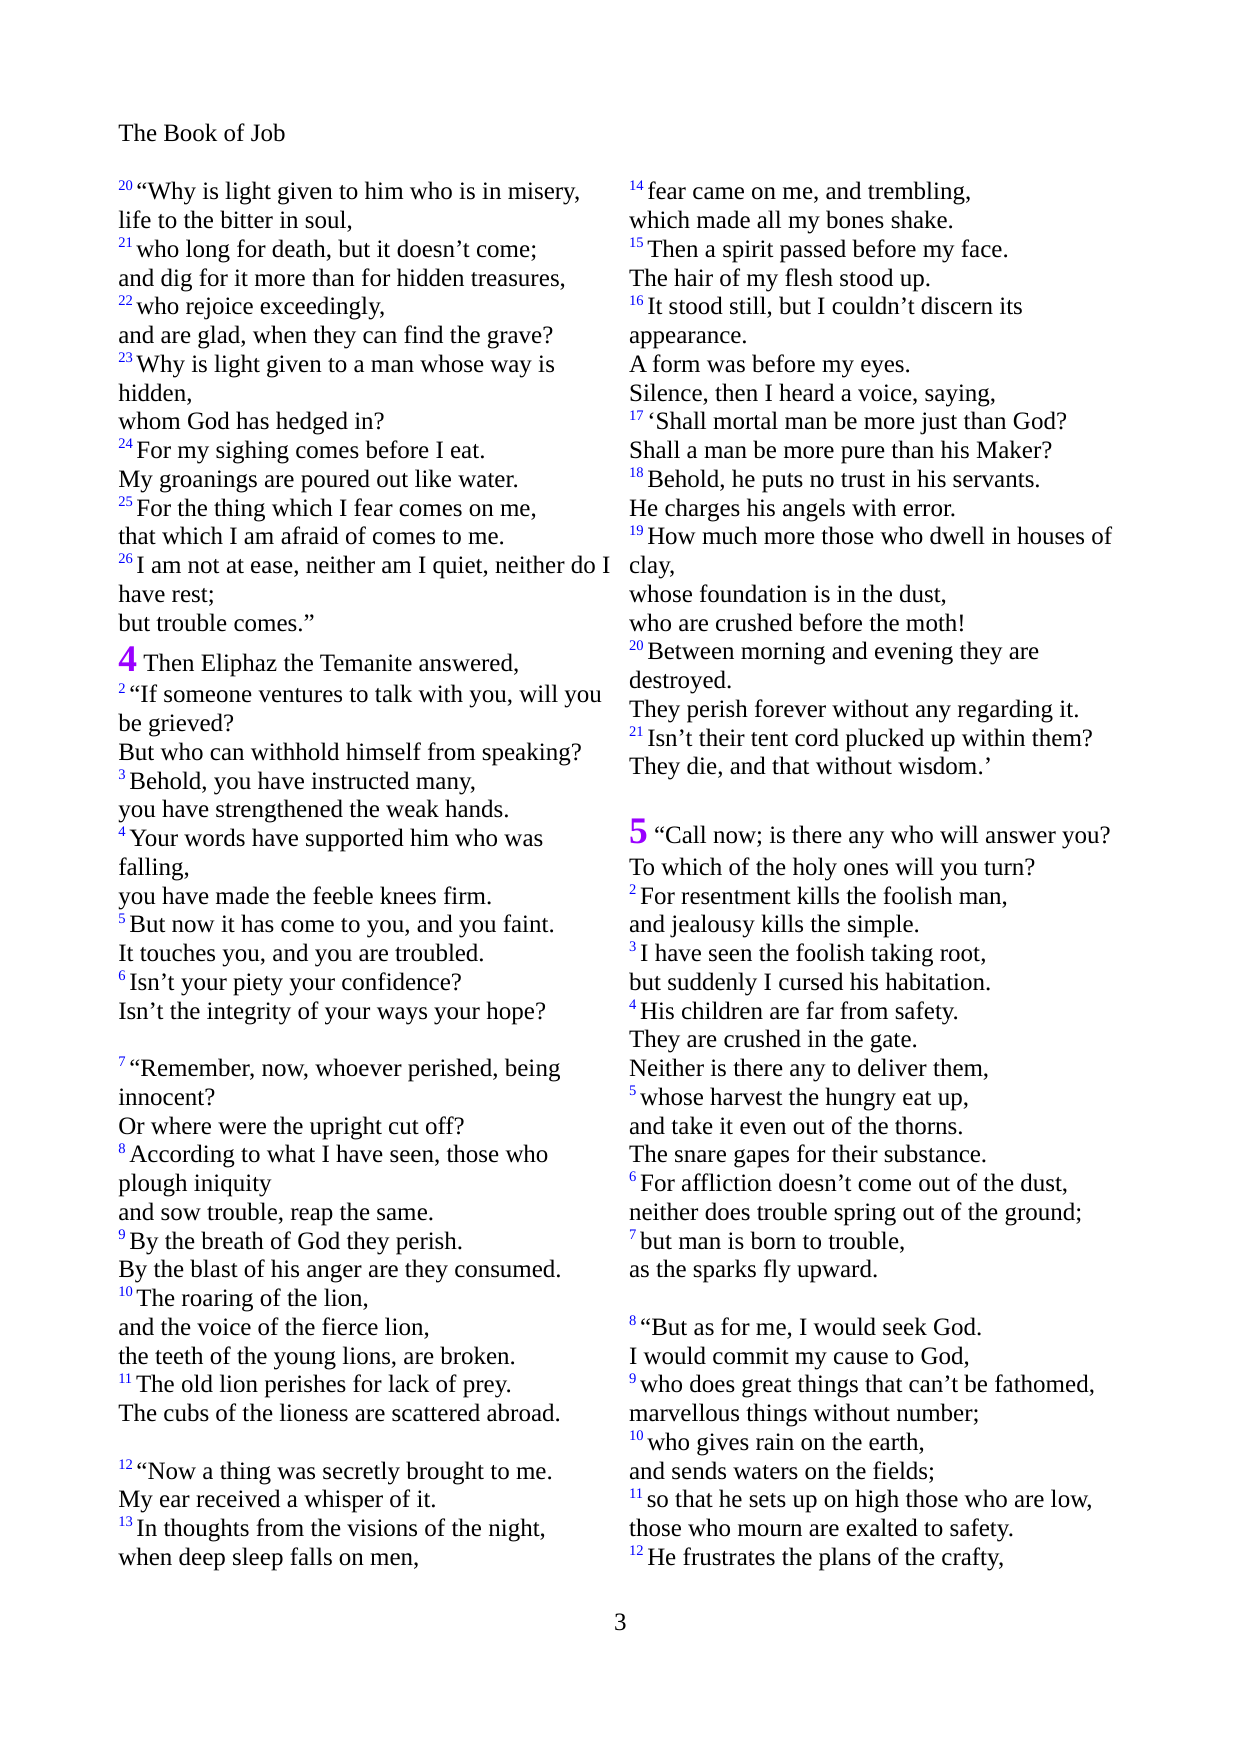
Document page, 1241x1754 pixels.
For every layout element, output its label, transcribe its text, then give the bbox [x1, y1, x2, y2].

text But who can withhold himself from speaking? [118, 737, 611, 766]
text and take it even out of the thorns. [629, 1111, 1122, 1139]
text 23 Why is light given to a man whose way is hidden, [118, 349, 611, 406]
text 24 For my sighing comes before I eat. [118, 435, 611, 464]
text 15 Then a spirit passed before my face. [629, 234, 1122, 263]
text those who mourn are exalted to safety. [629, 1513, 1122, 1542]
text 6 For affliction doesn’t come out of the dust, [629, 1168, 1122, 1197]
text He charges his angels with error. [629, 493, 1122, 521]
text 5 But now it has come to you, and you faint. [118, 909, 611, 938]
text 20 Between morning and evening they are destroyed. [629, 636, 1122, 694]
text 8 According to what I have seen, those who plough iniquity [118, 1139, 611, 1197]
text but trouble comes.” [118, 608, 611, 636]
text 7 but man is born to trouble, [629, 1226, 1122, 1254]
text 20 “Why is light given to him who is in misery, [118, 176, 611, 205]
text and the voice of the fierce lion, [118, 1312, 611, 1341]
text neither does trouble spring out of the ground; [629, 1197, 1122, 1226]
text The hair of my flesh stood up. [629, 263, 1122, 291]
text 2 For resentment kills the foolish man, [629, 881, 1122, 909]
text and sends waters on the fields; [629, 1456, 1122, 1484]
text who are crushed before the moth! [629, 608, 1122, 636]
text 3 I have seen the foolish taking root, [629, 938, 1122, 967]
text I would commit my cause to God, [629, 1341, 1122, 1369]
text 4 Then Eliphaz the Temanite answered, [118, 636, 611, 679]
text 9 who does great things that can’t be fathomed, [629, 1369, 1122, 1398]
text 5 “Call now; is there any who will answer you? [629, 809, 1122, 852]
text and sow trouble, reap the same. [118, 1197, 611, 1226]
text 18 Behold, he puts no trust in his servants. [629, 464, 1122, 493]
text the teeth of the young lions, are broken. [118, 1341, 611, 1369]
text 4 His children are far from safety. [629, 996, 1122, 1024]
text 21 Isn’t their tent cord plucked up within them? [629, 723, 1122, 751]
text and jealousy kills the simple. [629, 909, 1122, 938]
text To which of the holy ones will you turn? [629, 852, 1122, 881]
text The cubs of the lioness are scattered abroad. [118, 1398, 611, 1427]
text My ear received a whisper of it. [118, 1484, 611, 1513]
text 12 “Now a thing was secretly brought to me. [118, 1456, 611, 1484]
text 11 so that he sets up on high those who are low, [629, 1484, 1122, 1513]
text 2 “If someone ventures to talk with you, will you be grieved? [118, 679, 611, 737]
text 8 “But as for me, I would seek God. [629, 1312, 1122, 1341]
text 19 How much more those who dwell in houses of clay, [629, 521, 1122, 579]
text 9 By the breath of God they perish. [118, 1226, 611, 1254]
text 22 who rejoice exceedingly, [118, 291, 611, 320]
text you have made the feeble knees firm. [118, 881, 611, 909]
text 4 Your words have supported him who was falling, [118, 823, 611, 881]
text 3 Behold, you have instructed many, [118, 766, 611, 794]
text when deep sleep falls on men, [118, 1542, 611, 1571]
text 16 It stood still, but I couldn’t discern its appearance. [629, 291, 1122, 349]
text They are crushed in the gate. [629, 1024, 1122, 1053]
text It touches you, and you are troubled. [118, 938, 611, 967]
text as the sparks fly upward. [629, 1254, 1122, 1283]
text that which I am afraid of comes to me. [118, 521, 611, 550]
text 14 fear came on me, and trembling, [629, 176, 1122, 205]
text 25 For the thing which I fear comes on me, [118, 493, 611, 521]
text 21 who long for death, but it doesn’t come; [118, 234, 611, 263]
text whom God has hedged in? [118, 406, 611, 435]
text 17 ‘Shall mortal man be more just than God? [629, 406, 1122, 435]
text My groanings are poured out like water. [118, 464, 611, 493]
text and dig for it more than for hidden treasures, [118, 263, 611, 291]
text marvellous things without number; [629, 1398, 1122, 1427]
text 5 whose harvest the hungry eat up, [629, 1082, 1122, 1111]
text They die, and that without wisdom.’ [629, 751, 1122, 780]
text you have strengthened the weak hands. [118, 794, 611, 823]
text whose foundation is in the dust, [629, 579, 1122, 608]
text 12 He frustrates the plans of the crafty, [629, 1542, 1122, 1571]
text 10 who gives rain on the earth, [629, 1427, 1122, 1456]
text Or where were the upright cut off? [118, 1111, 611, 1139]
text and are glad, when they can find the grave? [118, 320, 611, 349]
text Neither is there any to deliver them, [629, 1053, 1122, 1082]
text 13 In thoughts from the visions of the night, [118, 1513, 611, 1542]
text 11 The old lion perishes for lack of prey. [118, 1369, 611, 1398]
text They perish forever without any regarding it. [629, 694, 1122, 723]
text 6 Isn’t your piety your confidence? [118, 967, 611, 996]
text A form was before my eyes. [629, 349, 1122, 378]
text The snare gapes for their substance. [629, 1139, 1122, 1168]
text By the blast of his anger are they consumed. [118, 1254, 611, 1283]
text 26 I am not at ease, neither am I quiet, neither do I have rest; [118, 550, 611, 608]
text 7 “Remember, now, whoever perished, being innocent? [118, 1053, 611, 1111]
text life to the bitter in soul, [118, 205, 611, 234]
text but suddenly I cursed his habitation. [629, 967, 1122, 996]
text Isn’t the integrity of your ways your hope? [118, 996, 611, 1024]
text 10 The roaring of the lion, [118, 1283, 611, 1312]
text Silence, then I heard a voice, saying, [629, 378, 1122, 406]
text which made all my bones shake. [629, 205, 1122, 234]
text Shall a man be more pure than his Maker? [629, 435, 1122, 464]
